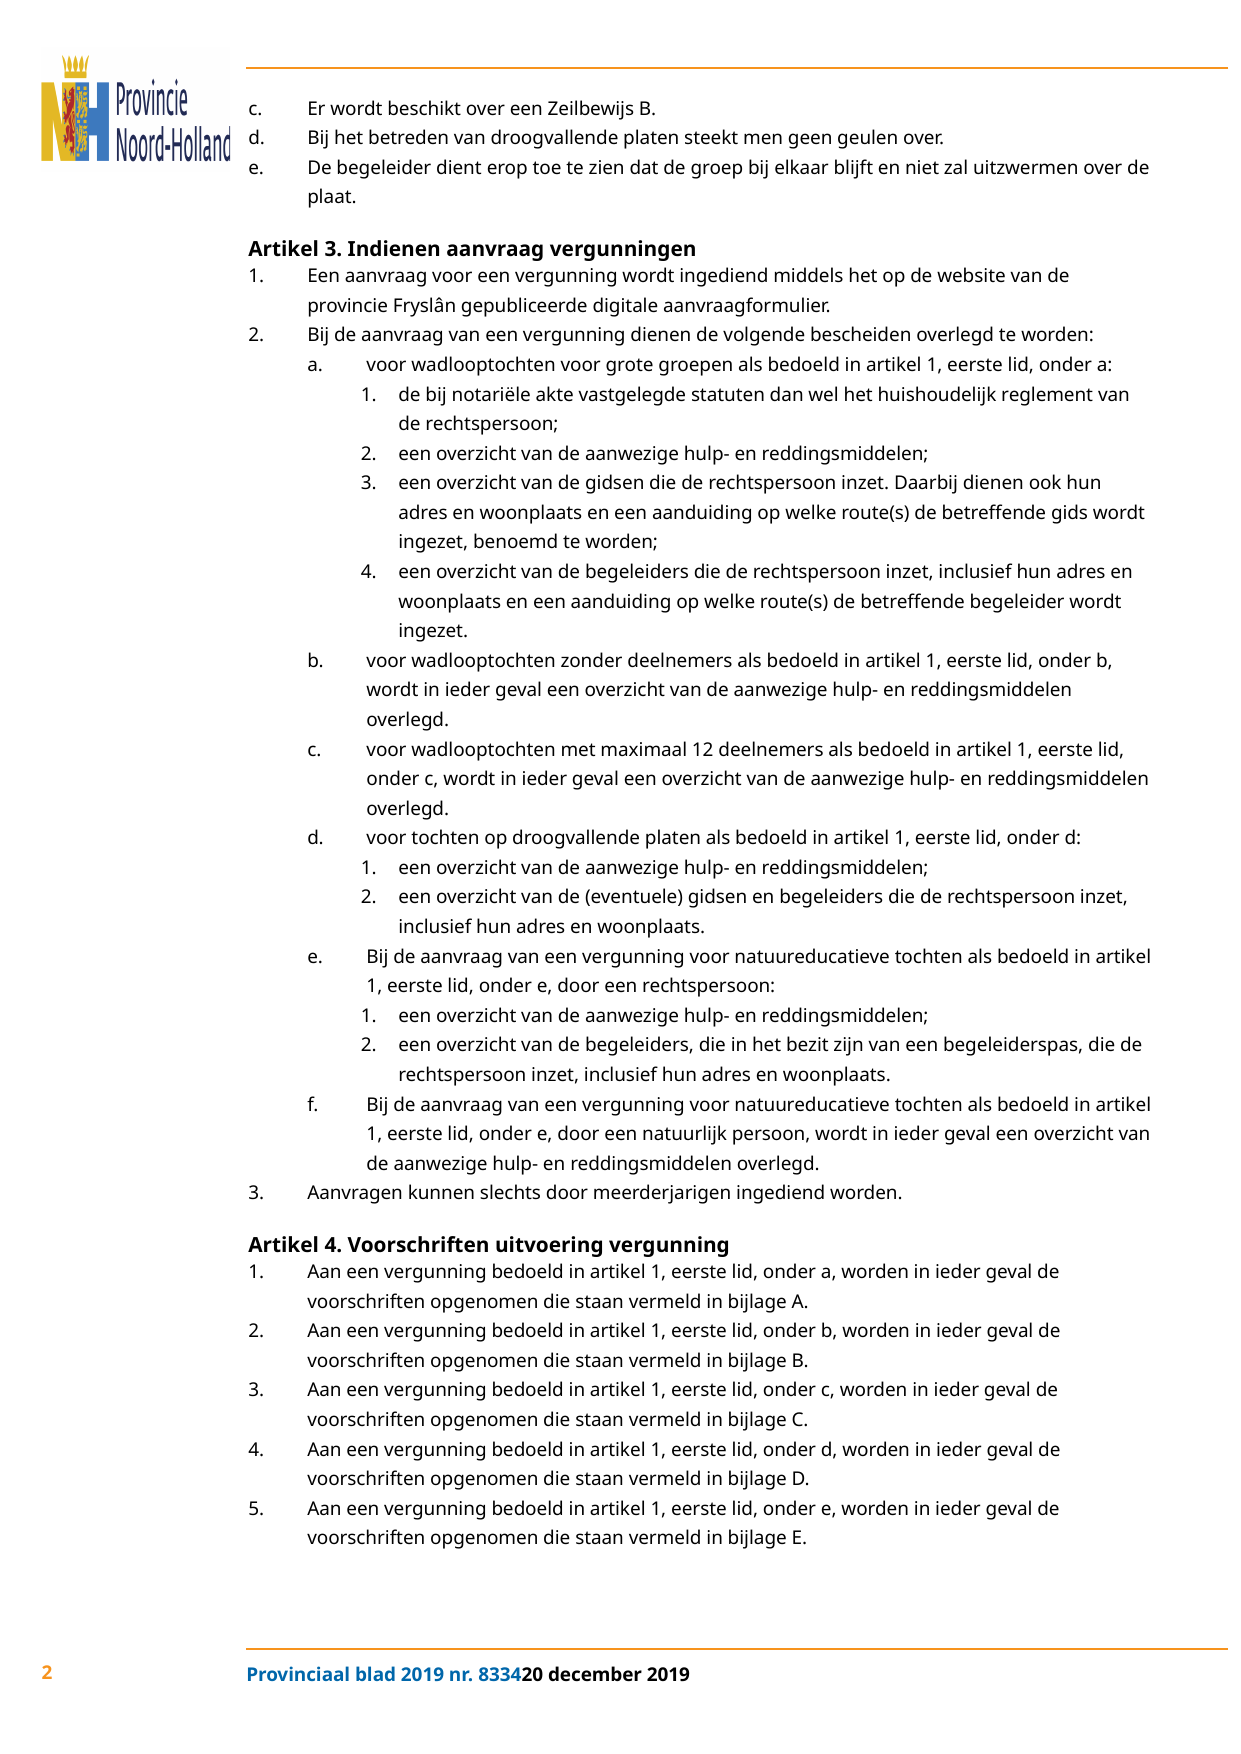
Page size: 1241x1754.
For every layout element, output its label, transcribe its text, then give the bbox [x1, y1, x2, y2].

list Bij het betreden van droogvallende platen steekt men geen geulen over. [248, 124, 1152, 150]
list Er wordt beschikt over een Zeilbewijs B. [248, 95, 1152, 121]
list voor tochten op droogvallende platen als bedoeld in artikel 1, eerste lid, onder d: [307, 824, 1152, 850]
list een overzicht van de begeleiders, die in het bezit zijn van een begeleiderspas, die de rechtspersoon inzet, inclusief hun adres en woonplaats. [361, 1032, 1152, 1087]
list Aan een vergunning bedoeld in artikel 1, eerste lid, onder d, worden in ieder geval de voorschriften opgenomen die staan vermeld in bijlage D. [248, 1436, 1152, 1491]
list Bij de aanvraag van een vergunning voor natuureducatieve tochten als bedoeld in artikel 1, eerste lid, onder e, door een natuurlijk persoon, wordt in ieder geval een overzicht van de aanwezige hulp- en reddingsmiddelen overlegd. [307, 1091, 1152, 1176]
list Een aanvraag voor een vergunning wordt ingediend middels het op de website van de provincie Fryslân gepubliceerde digitale aanvraagformulier. [248, 262, 1152, 318]
list Bij de aanvraag van een vergunning voor natuureducatieve tochten als bedoeld in artikel 1, eerste lid, onder e, door een rechtspersoon: [307, 943, 1152, 998]
list een overzicht van de (eventuele) gidsen en begeleiders die de rechtspersoon inzet, inclusief hun adres en woonplaats. [361, 884, 1152, 939]
list Aan een vergunning bedoeld in artikel 1, eerste lid, onder c, worden in ieder geval de voorschriften opgenomen die staan vermeld in bijlage C. [248, 1377, 1152, 1432]
picture [41, 47, 231, 172]
list een overzicht van de aanwezige hulp- en reddingsmiddelen; [361, 440, 1152, 466]
list Aan een vergunning bedoeld in artikel 1, eerste lid, onder e, worden in ieder geval de voorschriften opgenomen die staan vermeld in bijlage E. [248, 1495, 1152, 1550]
list De begeleider dient erop toe te zien dat de groep bij elkaar blijft en niet zal uitzwermen over de plaat. [248, 154, 1152, 209]
list Aanvragen kunnen slechts door meerderjarigen ingediend worden. [248, 1179, 1152, 1205]
list Aan een vergunning bedoeld in artikel 1, eerste lid, onder a, worden in ieder geval de voorschriften opgenomen die staan vermeld in bijlage A. [248, 1258, 1152, 1314]
list voor wadlooptochten voor grote groepen als bedoeld in artikel 1, eerste lid, onder a: [307, 351, 1152, 377]
text Artikel 3. Indienen aanvraag vergunningen [248, 234, 1152, 262]
list voor wadlooptochten zonder deelnemers als bedoeld in artikel 1, eerste lid, onder b, wordt in ieder geval een overzicht van de aanwezige hulp- en reddingsmiddelen overlegd. [307, 647, 1152, 732]
list een overzicht van de aanwezige hulp- en reddingsmiddelen; [361, 854, 1152, 880]
list een overzicht van de aanwezige hulp- en reddingsmiddelen; [361, 1002, 1152, 1028]
list Bij de aanvraag van een vergunning dienen de volgende bescheiden overlegd te worden: [248, 322, 1152, 347]
list Aan een vergunning bedoeld in artikel 1, eerste lid, onder b, worden in ieder geval de voorschriften opgenomen die staan vermeld in bijlage B. [248, 1317, 1152, 1373]
list een overzicht van de begeleiders die de rechtspersoon inzet, inclusief hun adres en woonplaats en een aanduiding op welke route(s) de betreffende begeleider wordt ingezet. [361, 558, 1152, 643]
list een overzicht van de gidsen die de rechtspersoon inzet. Daarbij dienen ook hun adres en woonplaats en een aanduiding op welke route(s) de betreffende gids wordt ingezet, benoemd te worden; [361, 469, 1152, 554]
list voor wadlooptochten met maximaal 12 deelnemers als bedoeld in artikel 1, eerste lid, onder c, wordt in ieder geval een overzicht van de aanwezige hulp- en reddingsmiddelen overlegd. [307, 736, 1152, 821]
list de bij notariële akte vastgelegde statuten dan wel het huishoudelijk reglement van de rechtspersoon; [361, 381, 1152, 436]
text Artikel 4. Voorschriften uitvoering vergunning [248, 1230, 1152, 1258]
